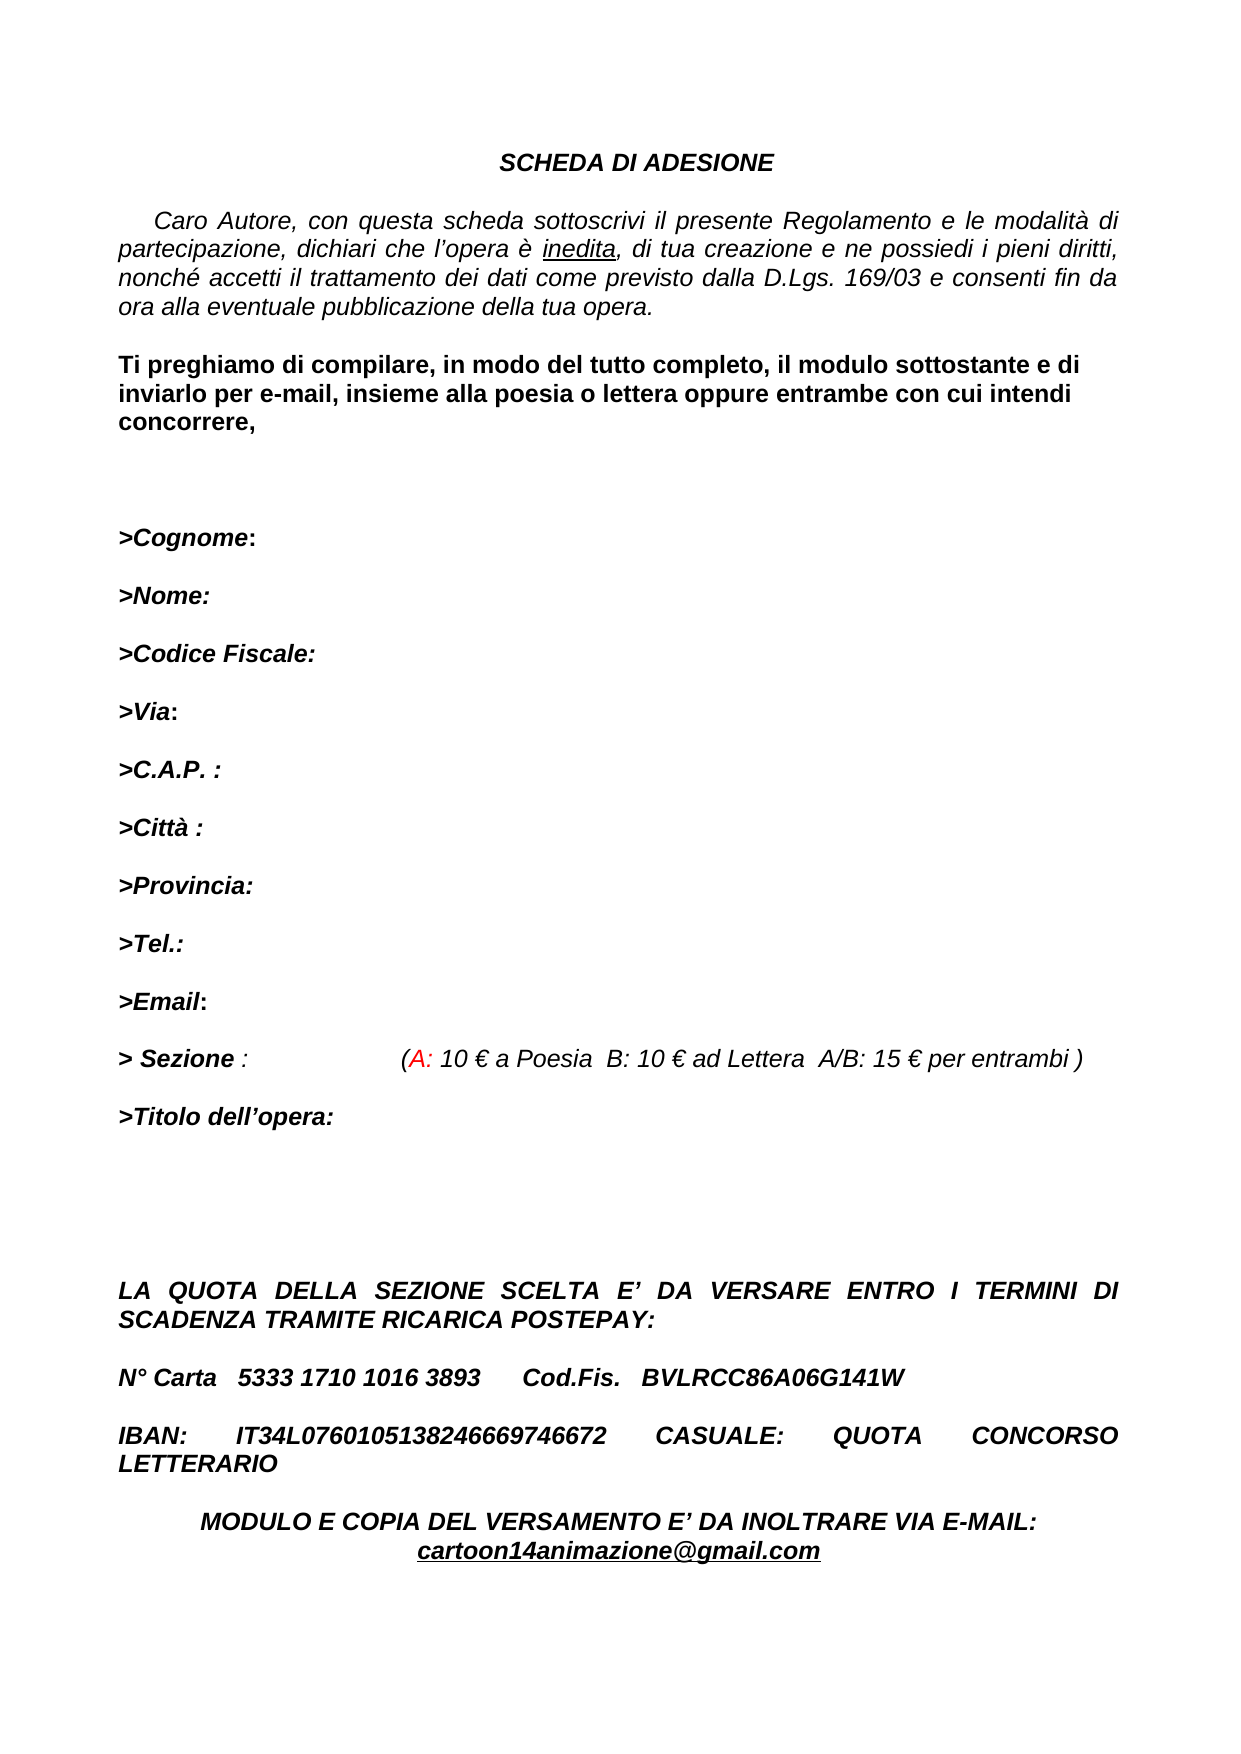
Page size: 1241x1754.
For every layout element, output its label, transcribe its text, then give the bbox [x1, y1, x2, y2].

text MODULO E COPIA DEL VERSAMENTO E’ DA INOLTRARE VIA E-MAIL: cartoon14animazione@gmail.com [118, 1507, 1122, 1565]
text N° Carta 5333 1710 1016 3893 Cod.Fis. BVLRCC86A06G141W [118, 1363, 1122, 1391]
text >Provincia: [118, 871, 1122, 899]
text Caro Autore, con questa scheda sottoscrivi il presente Regolamento e le modalità di partecipazione, dichiari che l’opera è inedita, di tua creazione e ne possiedi i pieni diritti, nonché accetti il trattamento dei dati come previsto dalla D.Lgs. 169/03 e consenti fin da ora alla eventuale pubblicazione della tua opera. [118, 206, 1122, 321]
text >Nome: [118, 581, 1122, 610]
text >Titolo dell’opera: [118, 1102, 1122, 1131]
text >Città : [118, 813, 1122, 841]
text LA QUOTA DELLA SEZIONE SCELTA E’ DA VERSARE ENTRO I TERMINI DI SCADENZA TRAMITE RICARICA POSTEPAY: [118, 1276, 1122, 1333]
text >Via: [118, 697, 1122, 726]
text > Sezione : (A: 10 € a Poesia B: 10 € ad Lettera A/B: 15 € per entrambi ) [118, 1044, 1122, 1073]
text IBAN: IT34L0760105138246669746672 CASUALE: QUOTA CONCORSO LETTERARIO [118, 1421, 1122, 1478]
text SCHEDA DI ADESIONE [118, 148, 1122, 176]
text >Email: [118, 986, 1122, 1015]
text Ti preghiamo di compilare, in modo del tutto completo, il modulo sottostante e di inviarlo per e-mail, insieme alla poesia o lettera oppure entrambe con cui intendi concorrere, [118, 350, 1122, 436]
text >Tel.: [118, 928, 1122, 957]
text >Cognome: [118, 523, 1122, 552]
text >Codice Fiscale: [118, 639, 1122, 668]
text >C.A.P. : [118, 755, 1122, 783]
